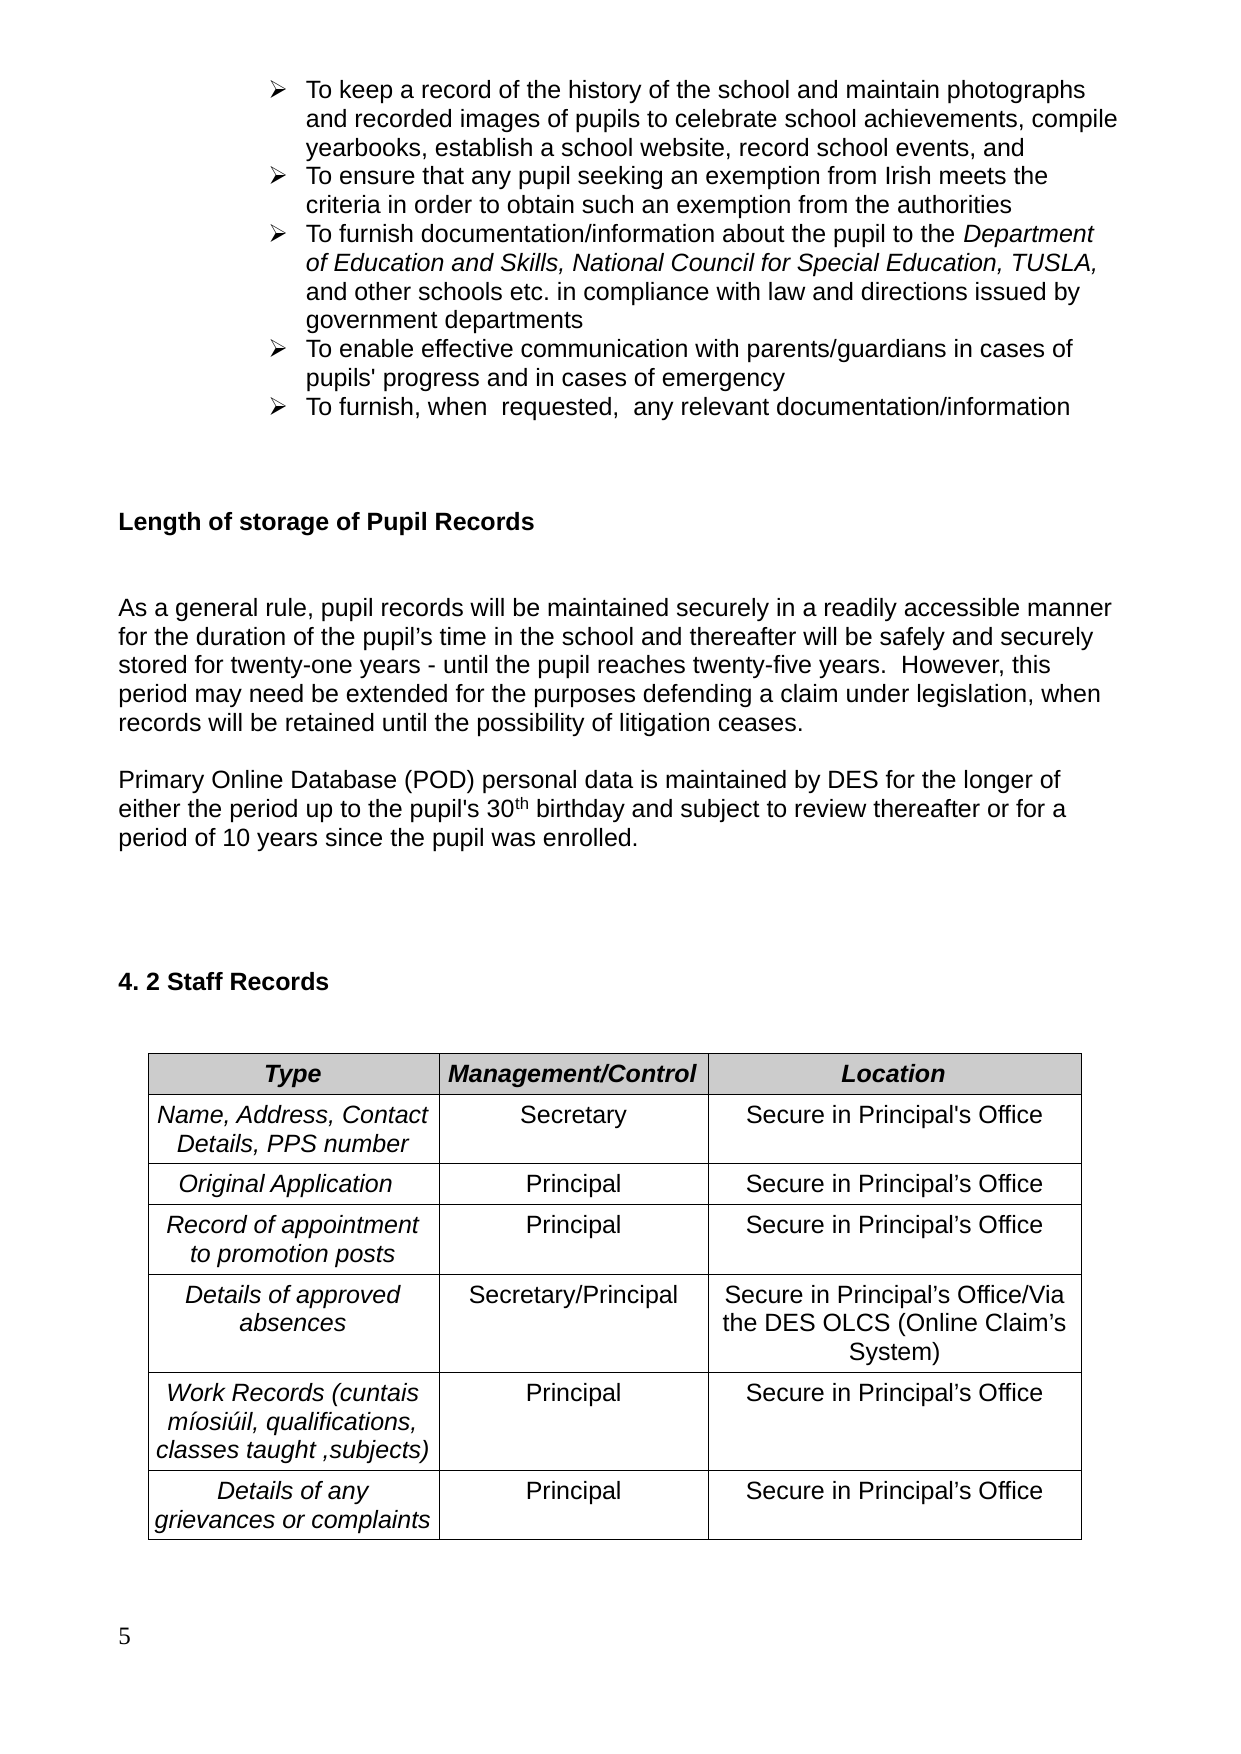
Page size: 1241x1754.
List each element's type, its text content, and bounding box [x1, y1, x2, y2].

table_cell Details of any grievances or complaints [149, 1471, 439, 1539]
text Primary Online Database (POD) personal data is maintained by DES for the longer of either the period up to the pupil's 30th birthday and subject to review thereafter or for a period of 10 years since the pupil was enrolled. [118, 766, 1122, 852]
table_header Location [709, 1054, 1081, 1094]
table_cell Secure in Principal’s Office [709, 1471, 1081, 1539]
list To enable effective communication with parents/guardians in cases of pupils' progress and in cases of emergency [268, 334, 1122, 392]
list To keep a record of the history of the school and maintain photographs and recorded images of pupils to celebrate school achievements, compile yearbooks, establish a school website, record school events, and [268, 75, 1122, 161]
table_cell Secure in Principal’s Office/Via the DES OLCS (Online Claim’s System) [709, 1275, 1081, 1372]
table_cell Secure in Principal’s Office [709, 1164, 1081, 1204]
table_cell Secure in Principal's Office [709, 1095, 1081, 1163]
table_header Management/Control [440, 1054, 708, 1094]
table_cell Record of appointment to promotion posts [149, 1205, 439, 1273]
list 4. 2 Staff Records [118, 967, 1122, 996]
table_cell Principal [440, 1471, 708, 1539]
text As a general rule, pupil records will be maintained securely in a readily accessible manner for the duration of the pupil’s time in the school and thereafter will be safely and securely stored for twenty-one years - until the pupil reaches twenty-five years. However, this period may need be extended for the purposes defending a claim under legislation, when records will be retained until the possibility of litigation ceases. [118, 593, 1122, 737]
table_cell Name, Address, Contact Details, PPS number [149, 1095, 439, 1163]
list To ensure that any pupil seeking an exemption from Irish meets the criteria in order to obtain such an exemption from the authorities [268, 161, 1122, 219]
table_cell Secretary [440, 1095, 708, 1163]
table_cell Original Application [149, 1164, 439, 1204]
table_cell Secure in Principal’s Office [709, 1205, 1081, 1273]
table_cell Principal [440, 1205, 708, 1273]
table_header Type [149, 1054, 439, 1094]
table_cell Principal [440, 1373, 708, 1470]
list To furnish documentation/information about the pupil to the Department of Education and Skills, National Council for Special Education, TUSLA, and other schools etc. in compliance with law and directions issued by government departments [268, 219, 1122, 334]
table_cell Work Records (cuntais míosiúil, qualifications, classes taught ,subjects) [149, 1373, 439, 1470]
table_cell Details of approved absences [149, 1275, 439, 1372]
text Length of storage of Pupil Records [118, 507, 1122, 536]
list To furnish, when requested, any relevant documentation/information [268, 392, 1122, 421]
table_cell Principal [440, 1164, 708, 1204]
table_cell Secure in Principal’s Office [709, 1373, 1081, 1470]
table_cell Secretary/Principal [440, 1275, 708, 1372]
